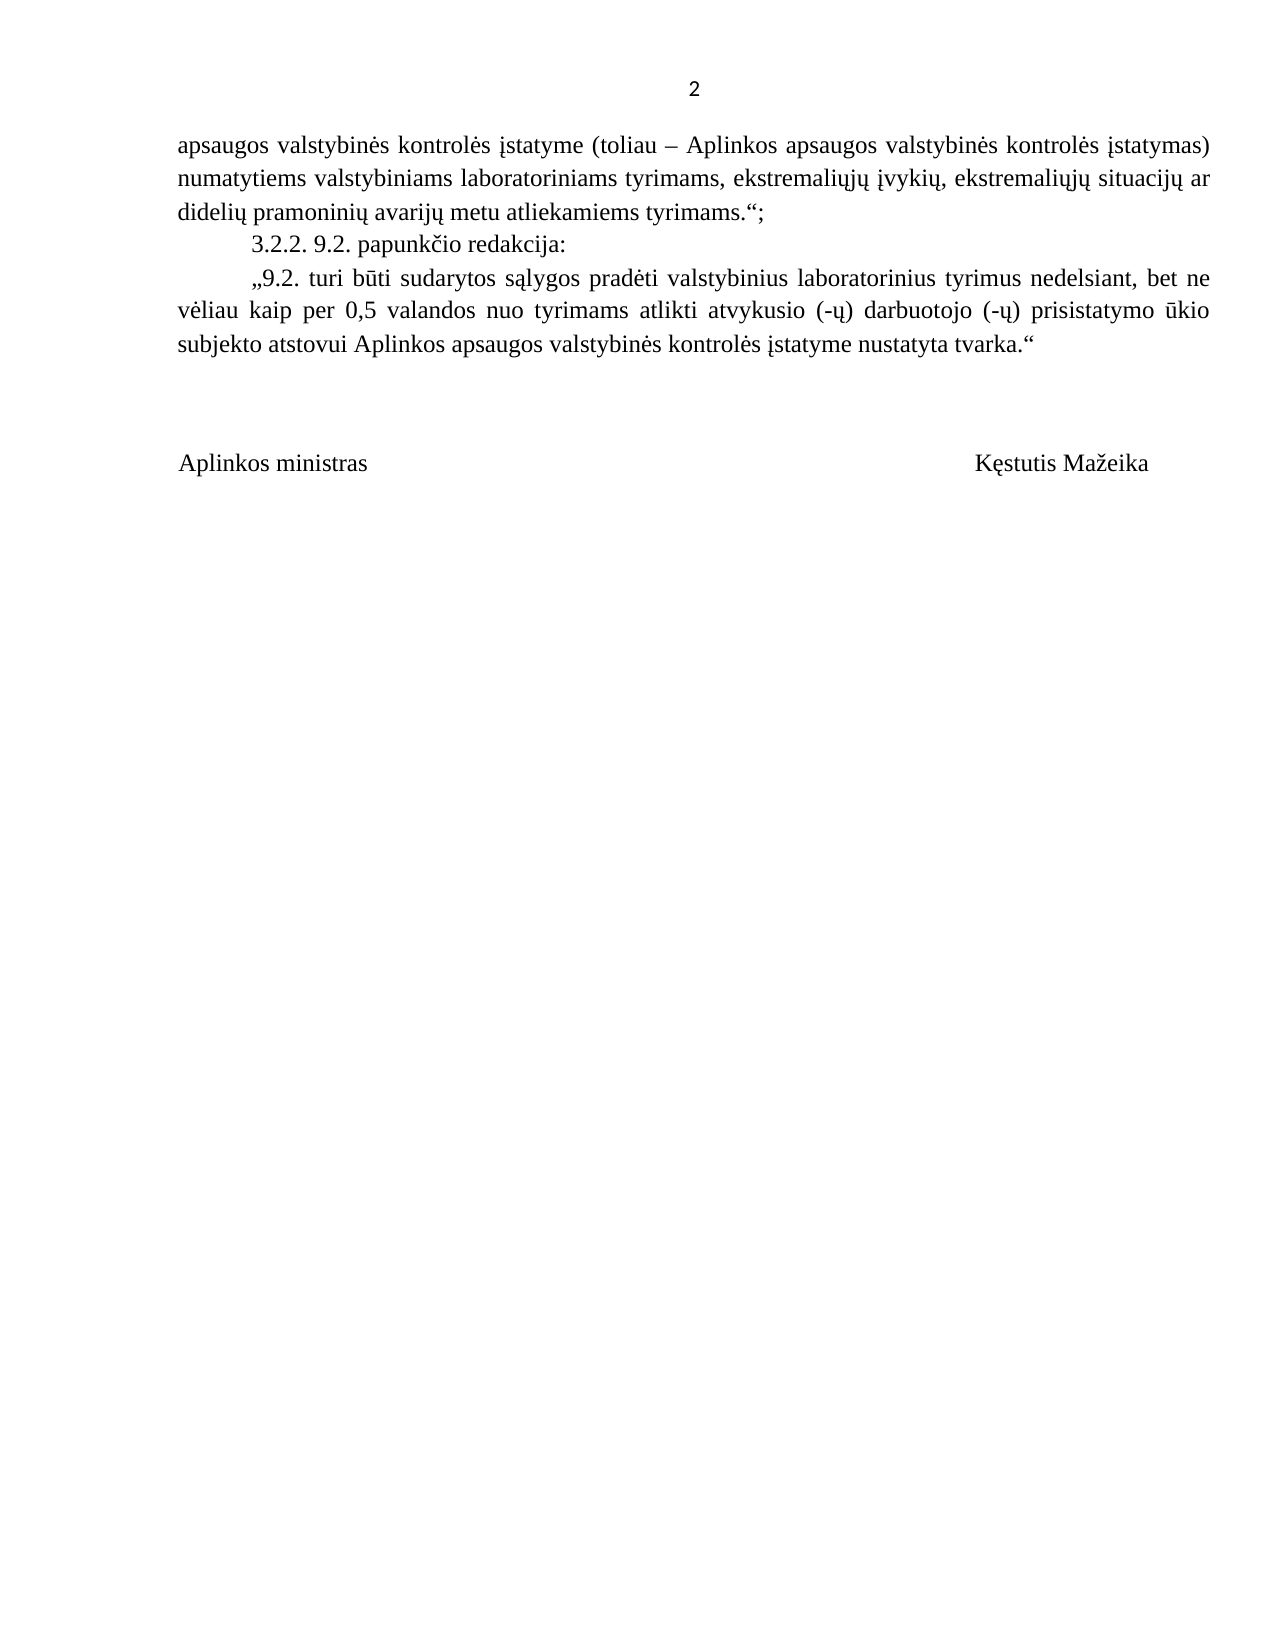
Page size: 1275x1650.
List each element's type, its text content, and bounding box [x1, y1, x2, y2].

text „9.2. turi būti sudarytos sąlygos pradėti valstybinius laboratorinius tyrimus nedelsiant, bet ne vėliau kaip per 0,5 valandos nuo tyrimams atlikti atvykusio (-ų) darbuotojo (-ų) prisistatymo ūkio subjekto atstovui Aplinkos apsaugos valstybinės kontrolės įstatyme nustatyta tvarka.“ [177, 263, 1211, 357]
text apsaugos valstybinės kontrolės įstatyme (toliau – Aplinkos apsaugos valstybinės kontrolės įstatymas) numatytiems valstybiniams laboratoriniams tyrimams, ekstremaliųjų įvykių, ekstremaliųjų situacijų ar didelių pramoninių avarijų metu atliekamiems tyrimams.“; [177, 131, 1211, 225]
text Aplinkos ministras Kęstutis Mažeika [178, 448, 1207, 477]
text 3.2.2. 9.2. papunkčio redakcija: [177, 229, 1211, 258]
